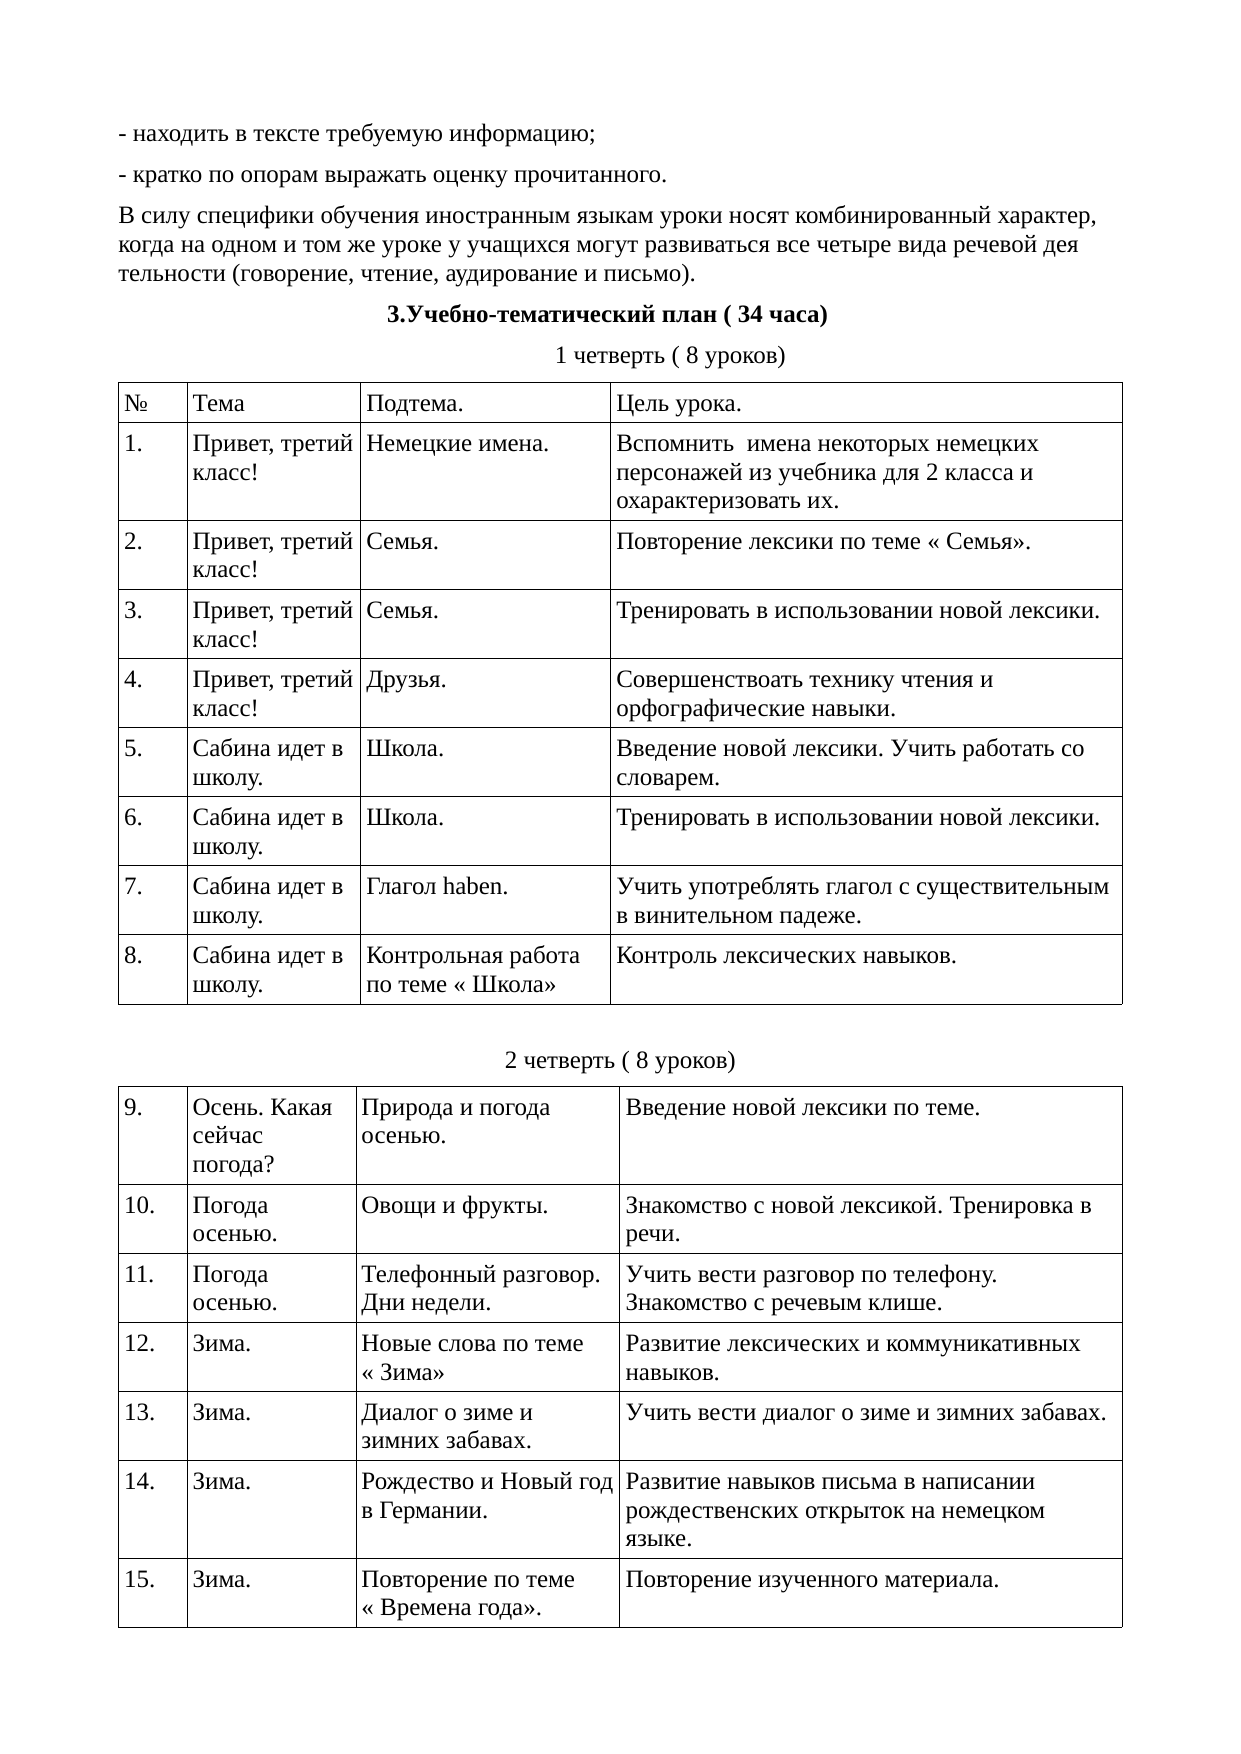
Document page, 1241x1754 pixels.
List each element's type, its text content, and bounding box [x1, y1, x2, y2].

table_header Осень. Какая сейчас погода? [188, 1087, 356, 1184]
table_cell Школа. [361, 728, 610, 796]
table_cell Сабина идет в школу. [188, 797, 360, 865]
table_cell Повторение изученного материала. [620, 1559, 1122, 1627]
table_cell 10. [119, 1185, 187, 1253]
table_cell Семья. [361, 521, 610, 589]
table_header Введение новой лексики по теме. [620, 1087, 1122, 1184]
table_cell Повторение по теме « Времена года». [357, 1559, 619, 1627]
table_cell Зима. [188, 1392, 356, 1460]
table_cell 11. [119, 1254, 187, 1322]
table_cell Введение новой лексики. Учить работать со словарем. [611, 728, 1122, 796]
table_cell 4. [119, 659, 187, 727]
table_cell Привет, третий класс! [188, 590, 360, 658]
text - кратко по опорам выражать оценку прочитанного. [118, 159, 1122, 188]
table_cell Привет, третий класс! [188, 659, 360, 727]
table_cell Учить употреблять глагол с существительным в винительном падеже. [611, 866, 1122, 934]
table_cell Зима. [188, 1461, 356, 1558]
table_cell Развитие навыков письма в написании рождественских открыток на немецком языке. [620, 1461, 1122, 1558]
table_header Подтема. [361, 383, 610, 422]
table_header Природа и погода осенью. [357, 1087, 619, 1184]
table_cell Тренировать в использовании новой лексики. [611, 590, 1122, 658]
table_cell Немецкие имена. [361, 423, 610, 520]
table_cell Привет, третий класс! [188, 423, 360, 520]
table_cell Учить вести разговор по телефону. Знакомство с речевым клише. [620, 1254, 1122, 1322]
table_cell Сабина идет в школу. [188, 728, 360, 796]
table_cell Погода осенью. [188, 1185, 356, 1253]
table_cell 3. [119, 590, 187, 658]
table_header 9. [119, 1087, 187, 1184]
table_cell 1. [119, 423, 187, 520]
table_cell Новые слова по теме « Зима» [357, 1323, 619, 1391]
table_cell Школа. [361, 797, 610, 865]
table_cell 6. [119, 797, 187, 865]
table_cell Вспомнить имена некоторых немецких персонажей из учебника для 2 класса и охарактеризовать их. [611, 423, 1122, 520]
table_cell Телефонный разговор. Дни недели. [357, 1254, 619, 1322]
table_cell Контрольная работа по теме « Школа» [361, 935, 610, 1003]
table_cell Зима. [188, 1559, 356, 1627]
table_cell Рождество и Новый год в Германии. [357, 1461, 619, 1558]
table_cell 13. [119, 1392, 187, 1460]
table_cell Сабина идет в школу. [188, 866, 360, 934]
table_header № [119, 383, 187, 422]
table_header Тема [188, 383, 360, 422]
text 2 четверть ( 8 уроков) [118, 1045, 1122, 1073]
table_cell Привет, третий класс! [188, 521, 360, 589]
table_cell 7. [119, 866, 187, 934]
table_cell Семья. [361, 590, 610, 658]
table_cell Зима. [188, 1323, 356, 1391]
table_header Цель урока. [611, 383, 1122, 422]
text - находить в тексте требуемую информацию; [118, 118, 1122, 147]
table_cell Диалог о зиме и зимних забавах. [357, 1392, 619, 1460]
table_cell 14. [119, 1461, 187, 1558]
table_cell Друзья. [361, 659, 610, 727]
table_cell Глагол haben. [361, 866, 610, 934]
table_cell 15. [119, 1559, 187, 1627]
table_cell Совершенствоать технику чтения и орфографические навыки. [611, 659, 1122, 727]
text В силу специфики обучения иностранным языкам уроки носят комбинированный характер, когда на одном и том же уроке у учащихся могут развиваться все четыре вида речевой дея тельности (говорение, чтение, аудирование и письмо). [118, 201, 1122, 287]
table_cell Повторение лексики по теме « Семья». [611, 521, 1122, 589]
table_cell Тренировать в использовании новой лексики. [611, 797, 1122, 865]
table_cell 12. [119, 1323, 187, 1391]
table_cell 8. [119, 935, 187, 1003]
table_cell Знакомство с новой лексикой. Тренировка в речи. [620, 1185, 1122, 1253]
table_cell Контроль лексических навыков. [611, 935, 1122, 1003]
table_cell Развитие лексических и коммуникативных навыков. [620, 1323, 1122, 1391]
table_cell Учить вести диалог о зиме и зимних забавах. [620, 1392, 1122, 1460]
table_cell Сабина идет в школу. [188, 935, 360, 1003]
text 3.Учебно-тематический план ( 34 часа) [118, 299, 1122, 328]
table_cell Погода осенью. [188, 1254, 356, 1322]
table_cell 5. [119, 728, 187, 796]
text 1 четверть ( 8 уроков) [118, 341, 1122, 369]
table_cell 2. [119, 521, 187, 589]
table_cell Овощи и фрукты. [357, 1185, 619, 1253]
